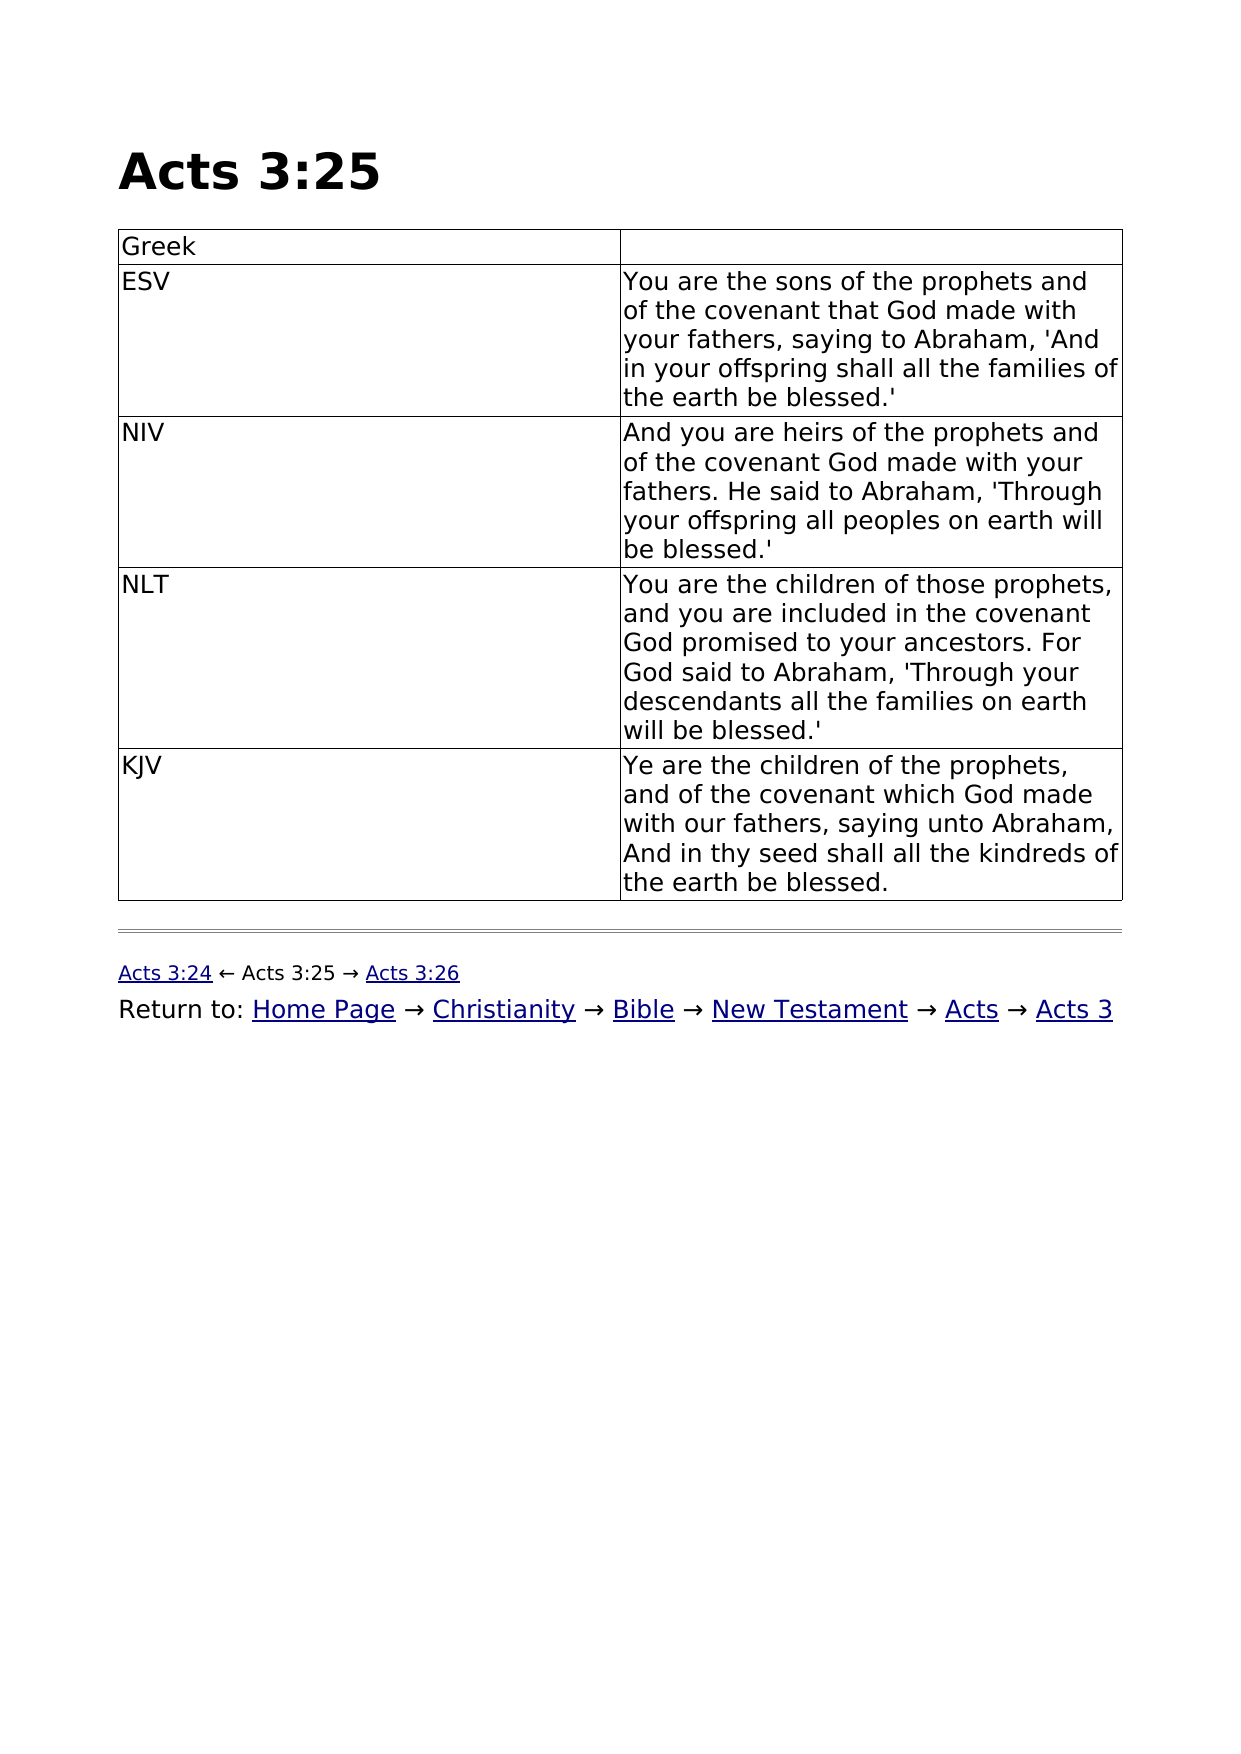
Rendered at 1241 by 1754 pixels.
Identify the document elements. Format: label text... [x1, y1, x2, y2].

table_cell Ye are the children of the prophets, and of the covenant which God made with our fathers, saying unto Abraham, And in thy seed shall all the kindreds of the earth be blessed. [621, 749, 1122, 900]
text Return to: Home Page → Christianity → Bible → New Testament → Acts → Acts 3 [118, 995, 1122, 1024]
table_cell NLT [119, 568, 620, 748]
table_cell You are the sons of the prophets and of the covenant that God made with your fathers, saying to Abraham, 'And in your offspring shall all the families of the earth be blessed.' [621, 265, 1122, 416]
table_header Greek [119, 230, 620, 264]
table_cell KJV [119, 749, 620, 900]
table_cell NIV [119, 417, 620, 567]
table_cell And you are heirs of the prophets and of the covenant God made with your fathers. He said to Abraham, 'Through your offspring all peoples on earth will be blessed.' [621, 417, 1122, 567]
table_cell ESV [119, 265, 620, 416]
table_header [621, 230, 1122, 264]
text Acts 3:24 ← Acts 3:25 → Acts 3:26 [118, 961, 1122, 995]
subtitle Acts 3:25 [118, 143, 1122, 201]
table_cell You are the children of those prophets, and you are included in the covenant God promised to your ancestors. For God said to Abraham, 'Through your descendants all the families on earth will be blessed.' [621, 568, 1122, 748]
